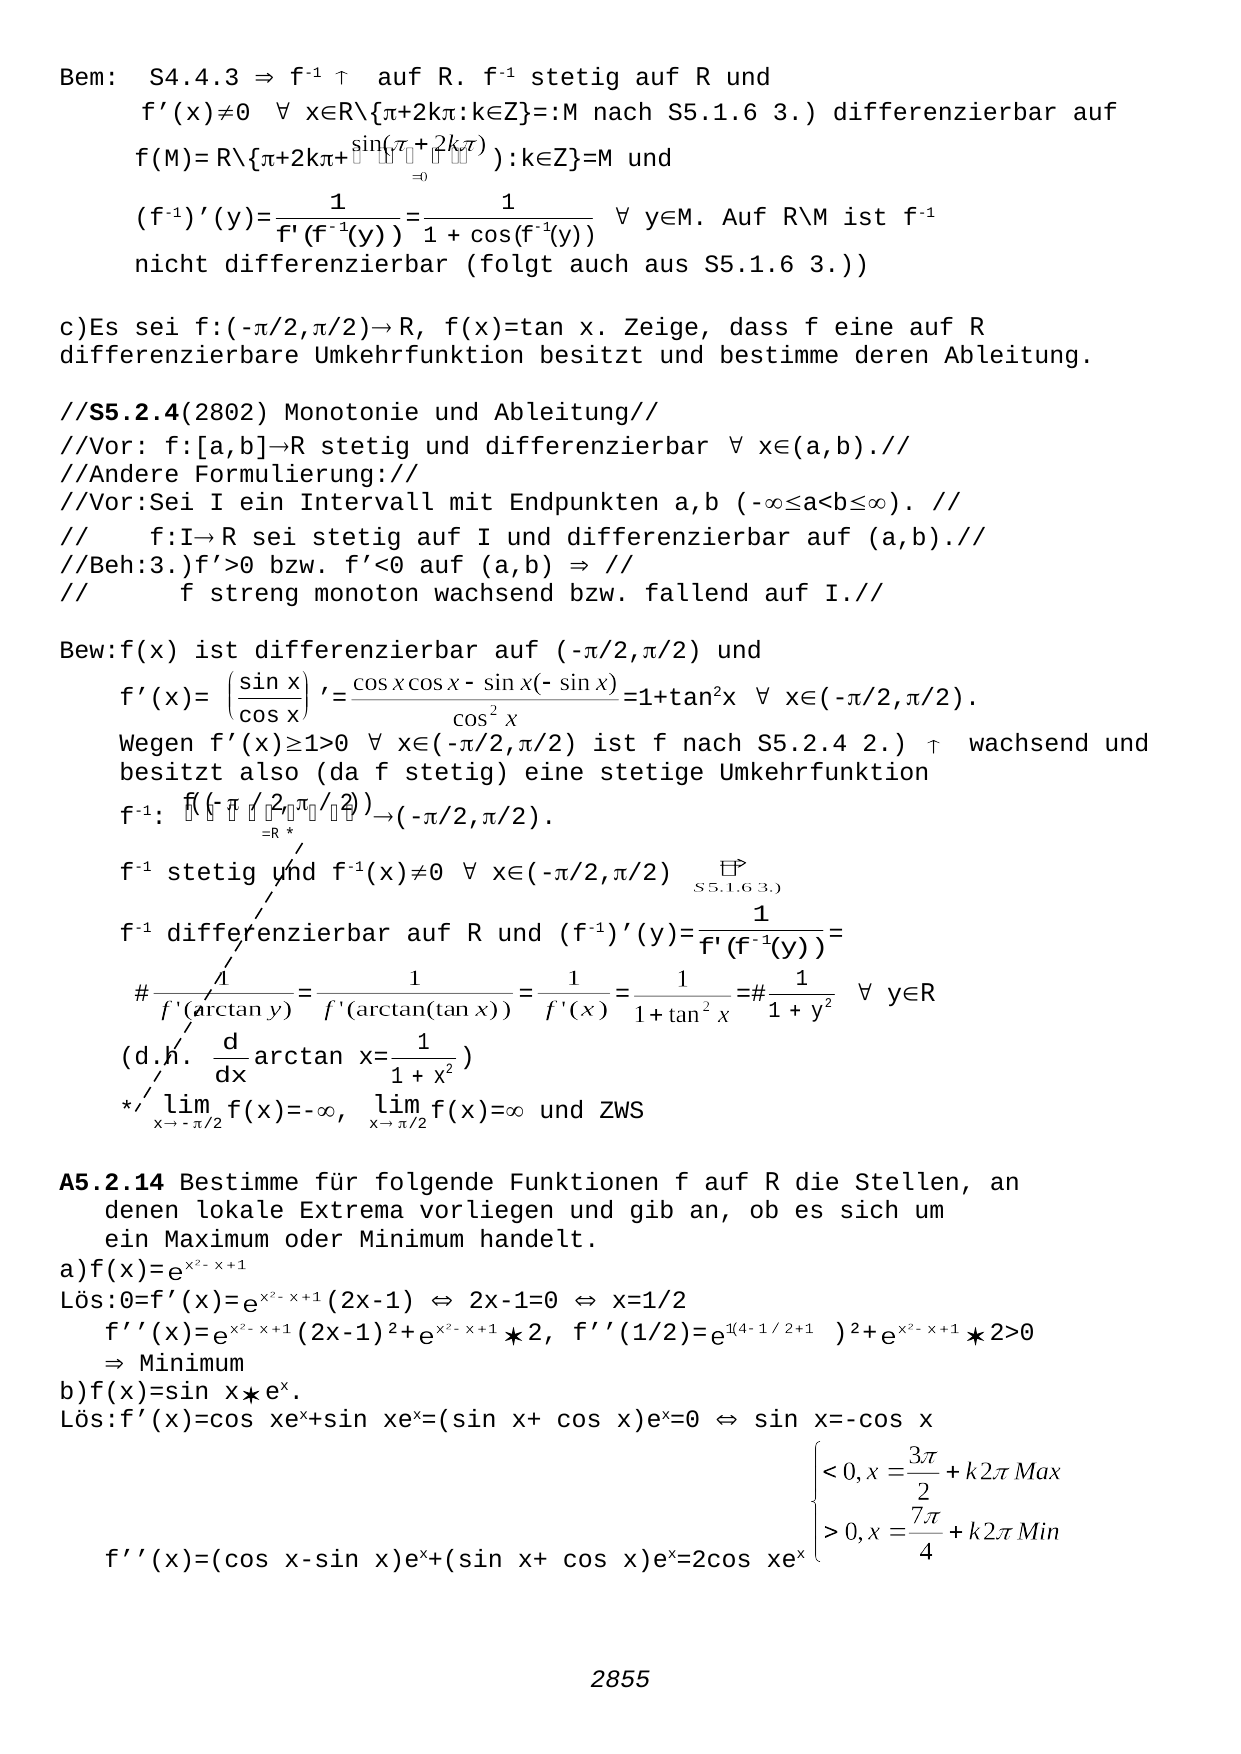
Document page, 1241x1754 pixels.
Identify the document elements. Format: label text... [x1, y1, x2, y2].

text Bem: S4.4.3  f-1 auf R. f-1 stetig auf R und [59, 59, 1181, 93]
text f(M)= R\{+2k+):kZ}=M und [59, 128, 1181, 187]
text nicht differenzierbar (folgt auch aus S5.1.6 3.)) [59, 251, 1181, 280]
text // f:I R sei stetig auf I und differenzierbar auf (a,b).// [59, 518, 1181, 553]
text (f-1)’(y)==  yM. Auf R\M ist f-1 [59, 187, 1181, 251]
text b)f(x)=sin xex. [59, 1379, 1181, 1407]
text //Beh:3.)f’>0 bzw. f’<0 auf (a,b)  // [59, 553, 1181, 581]
text Bew:f(x) ist differenzierbar auf (-/2,/2) und [59, 638, 1181, 666]
text //S5.2.4(2802) Monotonie und Ableitung// [59, 399, 1181, 427]
text A5.2.14 Bestimme für folgende Funktionen f auf R die Stellen, an [59, 1164, 1181, 1198]
text f-1: (-/2,/2). [59, 788, 1181, 847]
text f’’(x)=(cos x-sin x)ex+(sin x+ cos x)ex=2cos xex [59, 1435, 1181, 1575]
text * f(x)=-, f(x)= und ZWS [59, 1089, 1181, 1135]
text f’’(x)=(2x-1)²+2, f’’(1/2)= )²+2>0 [59, 1317, 1181, 1350]
text //Andere Formulierung:// [59, 462, 1181, 490]
text f’(x)0  xR\{+2k:kZ}=:M nach S5.1.6 3.) differenzierbar auf [59, 93, 1181, 128]
text (d.h. arctan x=) [59, 1027, 1181, 1089]
text  Minimum [59, 1350, 1181, 1379]
text c)Es sei f:(-/2,/2) R, f(x)=tan x. Zeige, dass f eine auf R differenzierbare Umkehrfunktion besitzt und bestimme deren Ableitung. [59, 308, 1181, 371]
text // f streng monoton wachsend bzw. fallend auf I.// [59, 581, 1181, 609]
text f’(x)= ’==1+tan2x  x(-/2,/2). [59, 666, 1181, 731]
text f-1 stetig und f-1(x)0  x(-/2,/2) [59, 847, 1181, 899]
text besitzt also (da f stetig) eine stetige Umkehrfunktion [59, 759, 1181, 788]
text Lös:f’(x)=cos xex+sin xex=(sin x+ cos x)ex=0  sin x=-cos x [59, 1407, 1181, 1435]
text denen lokale Extrema vorliegen und gib an, ob es sich um [59, 1198, 1181, 1226]
text #====#  yR [59, 964, 1181, 1027]
text Wegen f’(x)1>0  x(-/2,/2) ist f nach S5.2.4 2.) wachsend und [59, 731, 1181, 759]
text a)f(x)= [59, 1254, 1181, 1286]
text ein Maximum oder Minimum handelt. [59, 1226, 1181, 1254]
text f-1 differenzierbar auf R und (f-1)’(y)== [59, 899, 1181, 964]
text Lös:0=f’(x)=(2x-1)  2x-1=0  x=1/2 [59, 1286, 1181, 1317]
text //Vor:Sei I ein Intervall mit Endpunkten a,b (-a<b). // [59, 490, 1181, 518]
text //Vor: f:[a,b]R stetig und differenzierbar  x(a,b).// [59, 427, 1181, 462]
